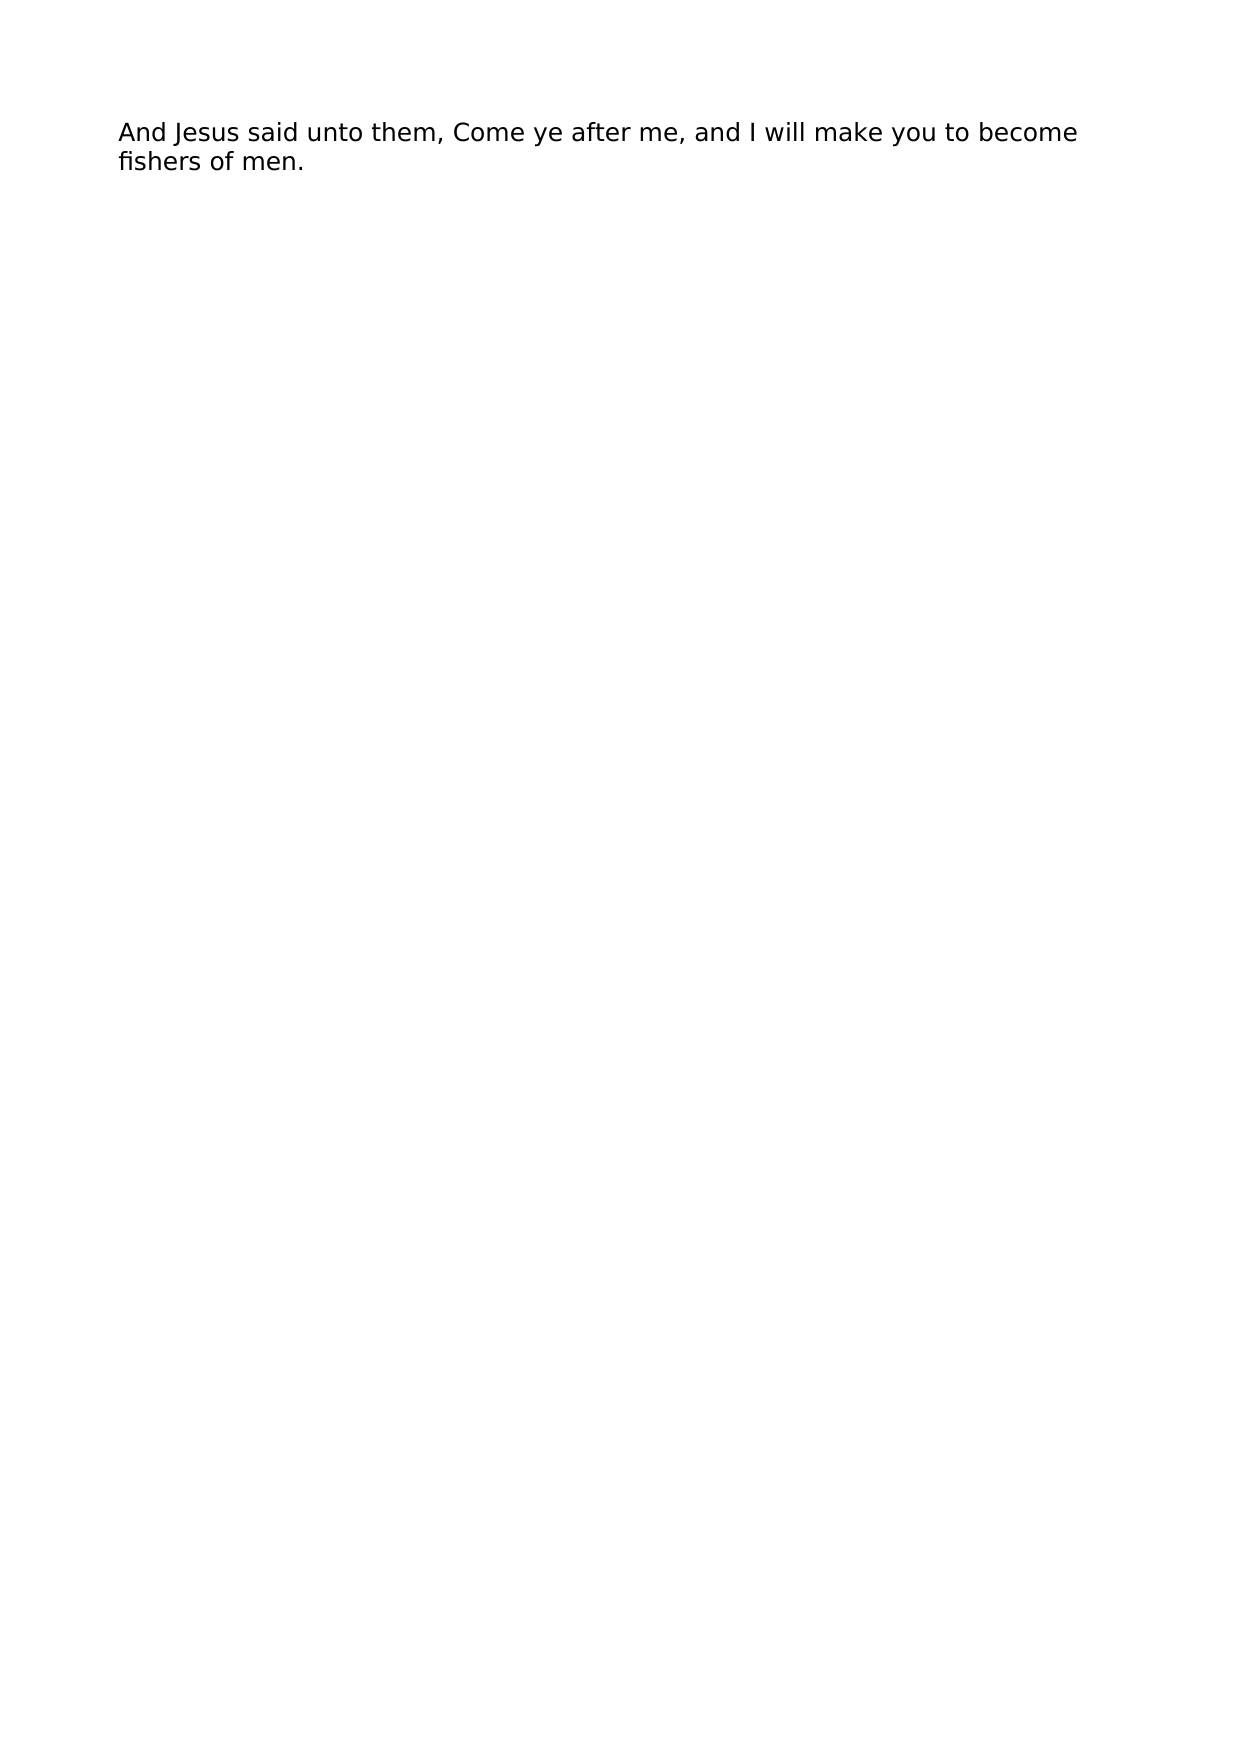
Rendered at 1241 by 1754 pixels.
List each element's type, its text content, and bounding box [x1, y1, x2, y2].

text And Jesus said unto them, Come ye after me, and I will make you to become fishers of men. [118, 118, 1122, 176]
